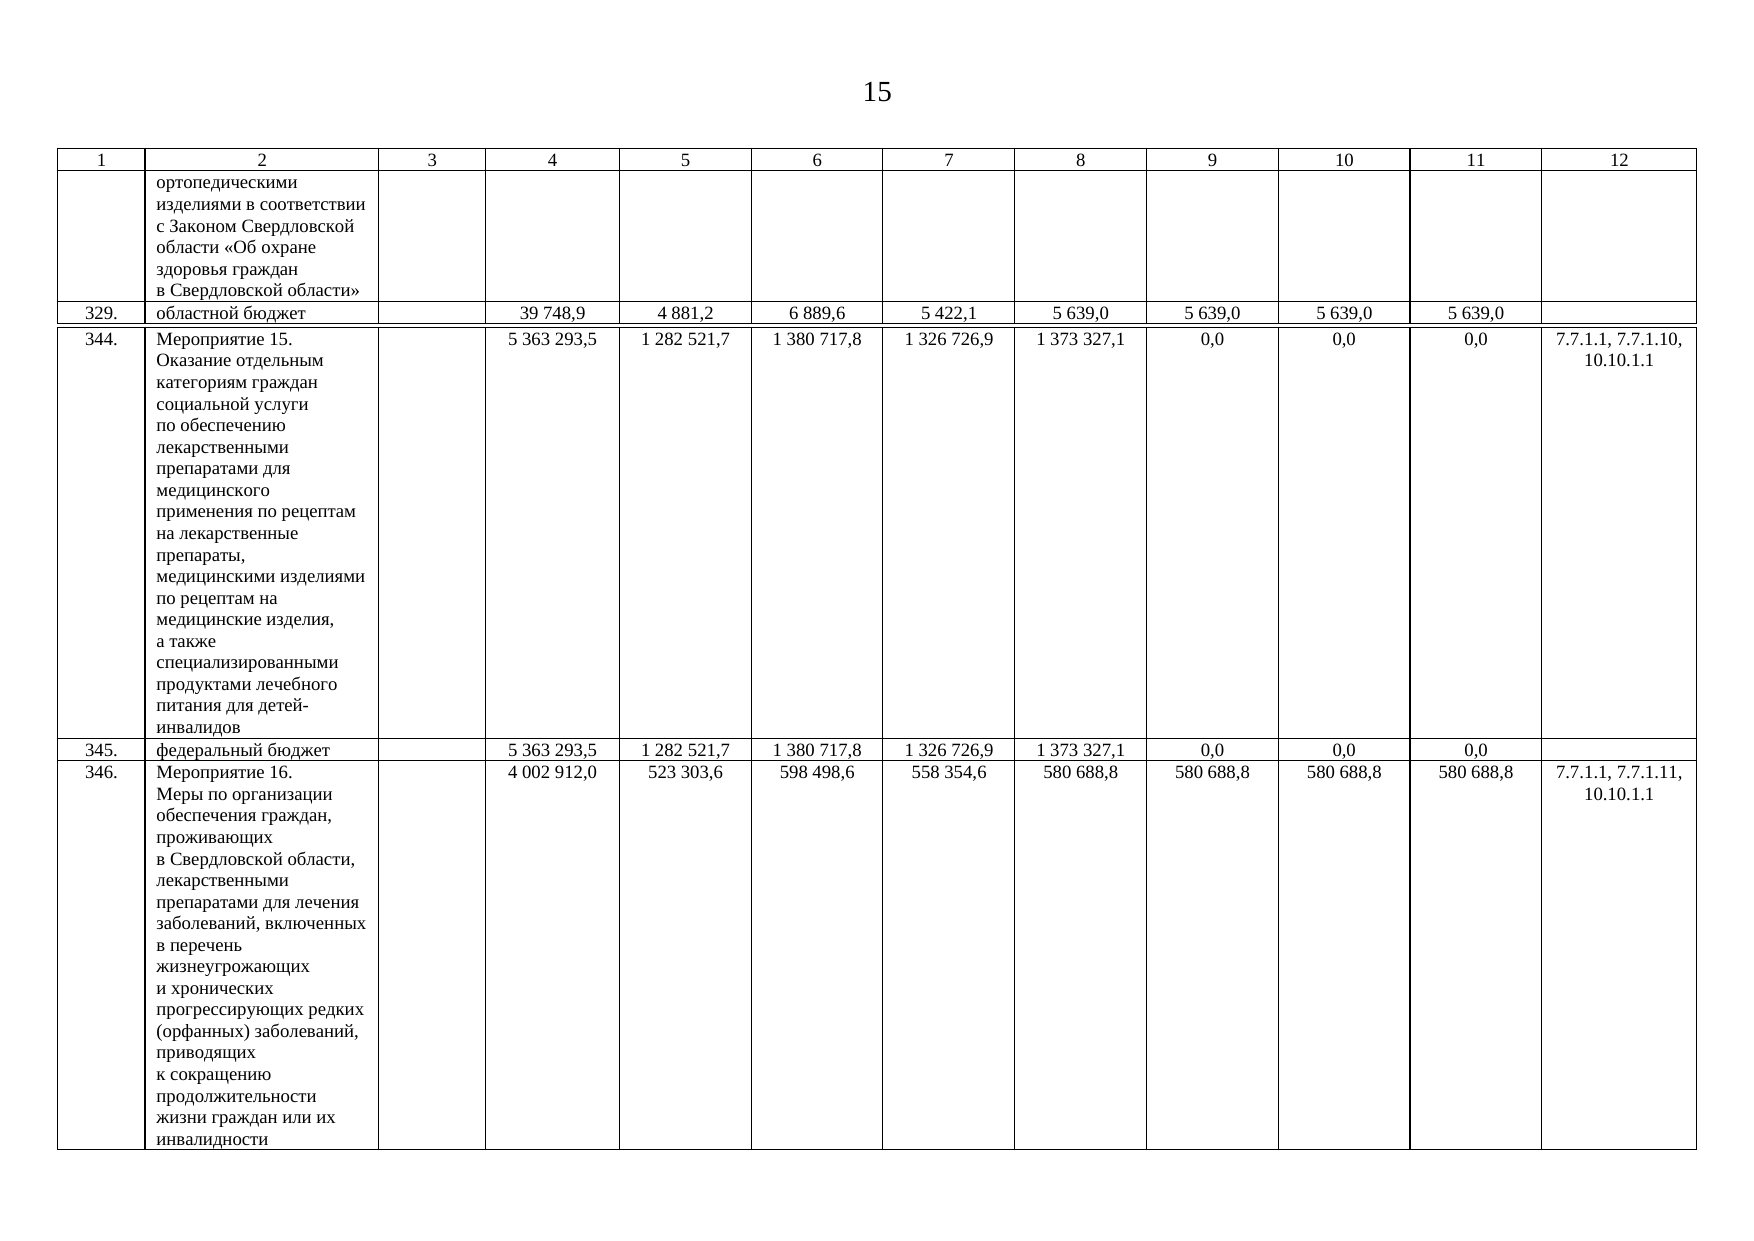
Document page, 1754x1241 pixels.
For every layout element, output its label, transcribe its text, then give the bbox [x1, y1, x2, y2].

table_cell 345. [58, 739, 144, 760]
table_cell [379, 739, 485, 760]
table_cell 5 422,1 [883, 302, 1014, 323]
table_header 8 [1015, 149, 1146, 170]
table_header 1 [58, 149, 144, 170]
table_cell 580 688,8 [1015, 761, 1146, 1149]
table_cell 0,0 [1411, 328, 1541, 737]
table_cell [1542, 739, 1696, 760]
table_cell 0,0 [1147, 328, 1278, 737]
table_cell [379, 171, 485, 301]
table_cell ортопедическими изделиями в соответствии с Законом Свердловской области «Об охране здоровья граждан в Свердловской области» [146, 171, 378, 301]
table_cell 7.7.1.1, 7.7.1.11, 10.10.1.1 [1542, 761, 1696, 1149]
table_header 10 [1279, 149, 1409, 170]
table_header 7 [883, 149, 1014, 170]
table_cell 1 282 521,7 [620, 739, 751, 760]
table_cell 4 881,2 [620, 302, 751, 323]
table_cell 5 639,0 [1411, 302, 1541, 323]
table_cell [1542, 171, 1696, 301]
table_cell 558 354,6 [883, 761, 1014, 1149]
table_header 2 [146, 149, 378, 170]
table_cell [58, 171, 144, 301]
table_cell 6 889,6 [752, 302, 882, 323]
table_cell 5 363 293,5 [486, 739, 619, 760]
table_cell [379, 302, 485, 323]
table_cell 580 688,8 [1411, 761, 1541, 1149]
table_cell [620, 171, 751, 301]
table_cell 1 380 717,8 [752, 328, 882, 737]
table_header 11 [1411, 149, 1541, 170]
table_cell [883, 171, 1014, 301]
table_header 3 [379, 149, 485, 170]
table_header 6 [752, 149, 882, 170]
table_header 4 [486, 149, 619, 170]
table_cell 1 326 726,9 [883, 739, 1014, 760]
table_cell 1 373 327,1 [1015, 739, 1146, 760]
table_cell 4 002 912,0 [486, 761, 619, 1149]
table_cell 1 326 726,9 [883, 328, 1014, 737]
table_cell 0,0 [1147, 739, 1278, 760]
table_cell 5 363 293,5 [486, 328, 619, 737]
table_cell 7.7.1.1, 7.7.1.10, 10.10.1.1 [1542, 328, 1696, 737]
table_cell [486, 171, 619, 301]
table_cell [379, 328, 485, 737]
table_cell 0,0 [1279, 739, 1409, 760]
table_cell [1279, 171, 1409, 301]
table_cell [1542, 302, 1696, 323]
table_cell 1 380 717,8 [752, 739, 882, 760]
table_cell 1 373 327,1 [1015, 328, 1146, 737]
table_header 12 [1542, 149, 1696, 170]
table_cell 5 639,0 [1015, 302, 1146, 323]
table_cell [379, 761, 485, 1149]
table_cell 523 303,6 [620, 761, 751, 1149]
table_cell 5 639,0 [1279, 302, 1409, 323]
table_cell областной бюджет [146, 302, 378, 323]
table_cell 39 748,9 [486, 302, 619, 323]
table_cell 1 282 521,7 [620, 328, 751, 737]
table_cell 580 688,8 [1147, 761, 1278, 1149]
table_cell [1147, 171, 1278, 301]
table_cell 5 639,0 [1147, 302, 1278, 323]
table_cell 346. [58, 761, 144, 1149]
table_cell 329. [58, 302, 144, 323]
table_cell 580 688,8 [1279, 761, 1409, 1149]
table_header 9 [1147, 149, 1278, 170]
table_cell 344. [58, 328, 144, 737]
table_cell [1411, 171, 1541, 301]
table_cell [752, 171, 882, 301]
table_cell [1015, 171, 1146, 301]
table_cell Мероприятие 16. Меры по организации обеспечения граждан, проживающих в Свердловской области, лекарственными препаратами для лечения заболеваний, включенных в перечень жизнеугрожающих и хронических прогрессирующих редких (орфанных) заболеваний, приводящих к сокращению продолжительности жизни граждан или их инвалидности [146, 761, 378, 1149]
table_cell 598 498,6 [752, 761, 882, 1149]
table_cell 0,0 [1411, 739, 1541, 760]
table_header 5 [620, 149, 751, 170]
table_cell Мероприятие 15. Оказание отдельным категориям граждан социальной услуги по обеспечению лекарственными препаратами для медицинского применения по рецептам на лекарственные препараты, медицинскими изделиями по рецептам на медицинские изделия, а также специализированными продуктами лечебного питания для детей-инвалидов [146, 328, 378, 737]
table_cell 0,0 [1279, 328, 1409, 737]
table_cell федеральный бюджет [146, 739, 378, 760]
